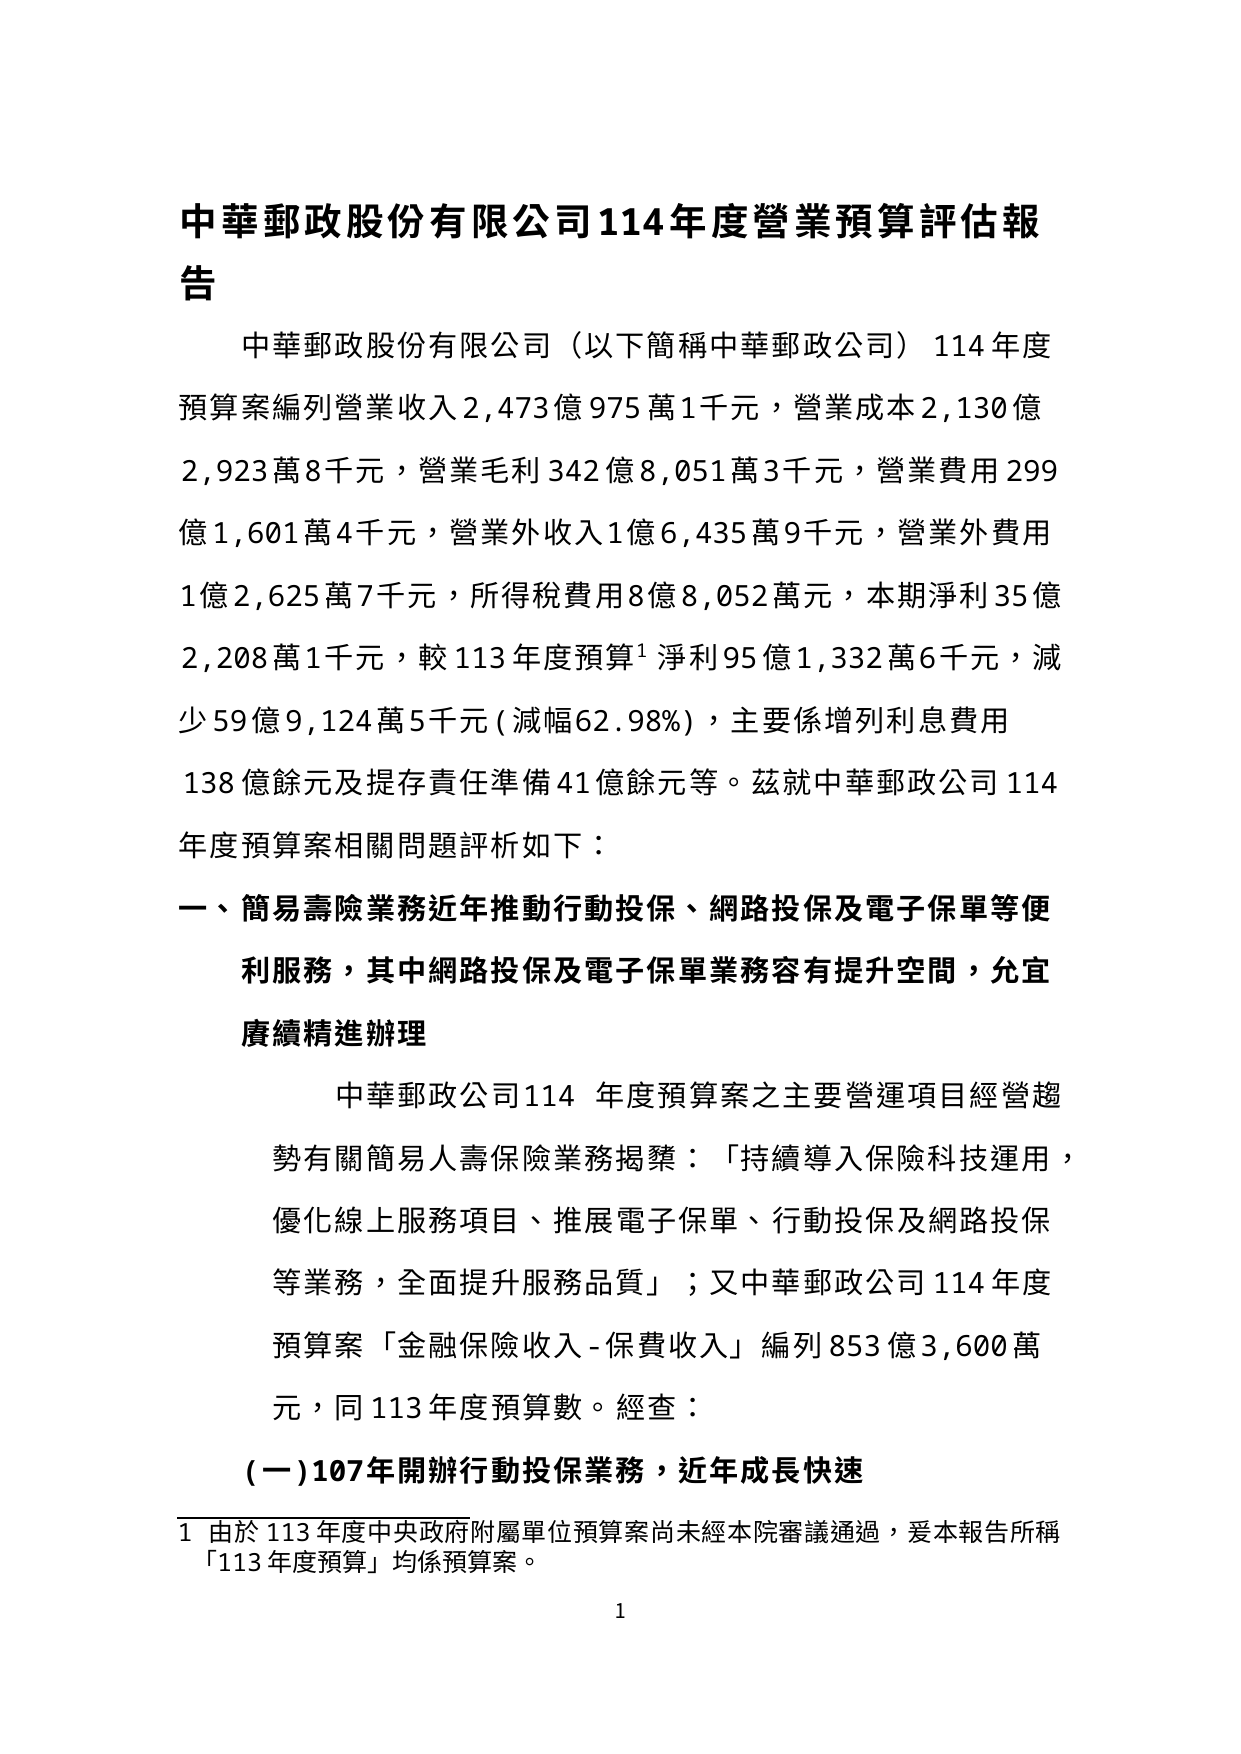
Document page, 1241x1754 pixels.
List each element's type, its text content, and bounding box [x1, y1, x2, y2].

text 一、簡易壽險業務近年推動行動投保、網路投保及電子保單等便利服務，其中網路投保及電子保單業務容有提升空間，允宜賡續精進辦理 [177, 865, 1063, 1052]
text 中華郵政股份有限公司114年度營業預算評估報告 [177, 177, 1063, 302]
text 中華郵政公司114 年度預算案之主要營運項目經營趨勢有關簡易人壽保險業務揭櫫：「持續導入保險科技運用，優化線上服務項目、推展電子保單、行動投保及網路投保等業務，全面提升服務品質」；又中華郵政公司114年度預算案「金融保險收入-保費收入」編列853億3,600萬元，同113年度預算數。經查： [266, 1052, 1063, 1427]
text 中華郵政股份有限公司（以下簡稱中華郵政公司）114年度預算案編列營業收入2,473億975萬1千元，營業成本2,130億2,923萬8千元，營業毛利342億8,051萬3千元，營業費用299億1,601萬4千元，營業外收入1億6,435萬9千元，營業外費用1億2,625萬7千元，所得稅費用8億8,052萬元，本期淨利35億2,208萬1千元，較113年度預算淨利95億1,332萬6千元，減少59億9,124萬5千元(減幅62.98%)，主要係增列利息費用138億餘元及提存責任準備41億餘元等。茲就中華郵政公司114年度預算案相關問題評析如下： [177, 302, 1063, 865]
text 由於113年度中央政府附屬單位預算案尚未經本院審議通過，爰本報告所稱「113年度預算」均係預算案。 [177, 1518, 1063, 1577]
text (一)107年開辦行動投保業務，近年成長快速 [236, 1427, 1063, 1490]
